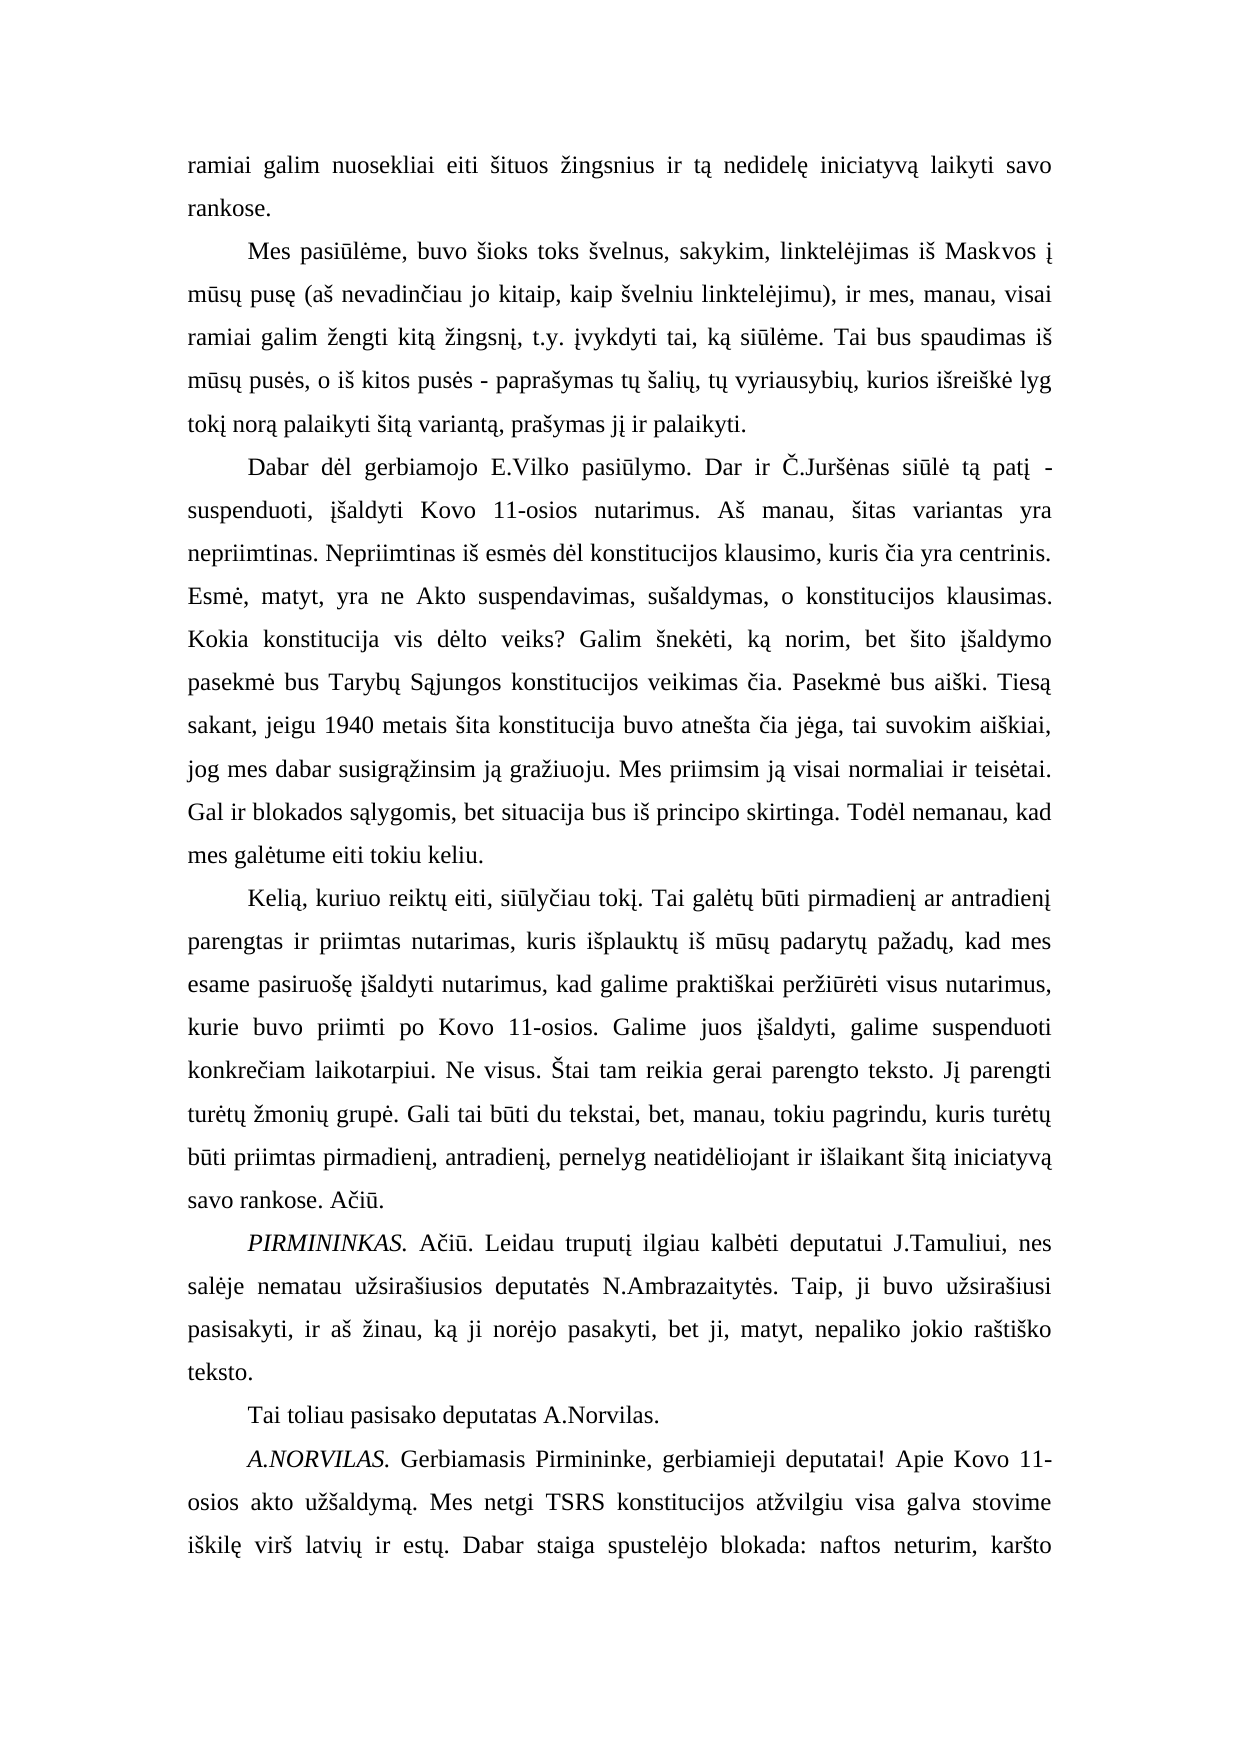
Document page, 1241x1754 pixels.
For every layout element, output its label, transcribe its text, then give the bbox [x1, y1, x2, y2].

text Mes pasiūlėme, buvo šioks toks švelnus, sakykim, linktelėjimas iš Mask­vos į mūsų pusę (aš nevadinčiau jo kitaip, kaip švelniu linktelėjimu), ir mes, manau, visai ramiai galim žengti kitą žingsnį, t.y. įvykdyti tai, ką siūlėme. Tai bus spaudimas iš mūsų pusės, o iš kitos pusės - paprašymas tų šalių, tų vyriausybių, kurios išreiškė lyg tokį norą palaikyti šitą variantą, prašymas jį ir palaikyti. [187, 236, 1053, 437]
text Kelią, kuriuo reiktų eiti, siūlyčiau tokį. Tai galėtų būti pirmadienį ar antradienį parengtas ir priimtas nutarimas, kuris išplauktų iš mūsų padarytų pažadų, kad mes esame pasiruošę įšaldyti nutarimus, kad galime praktiškai peržiūrėti visus nutarimus, kurie buvo priimti po Kovo 11-osios. Galime juos įšaldyti, galime suspenduoti konkrečiam laikotarpiui. Ne visus. Štai tam reikia gerai parengto teksto. Jį parengti turėtų žmonių grupė. Gali tai būti du tekstai, bet, manau, tokiu pagrindu, kuris turėtų būti priimtas pirmadie­nį, antradienį, pernelyg neatidėliojant ir išlaikant šitą iniciatyvą savo ranko­se. Ačiū. [187, 883, 1053, 1214]
text Tai toliau pasisako deputatas A.Norvilas. [187, 1401, 1053, 1429]
text PIRMININKAS. Ačiū. Leidau truputį ilgiau kalbėti deputatui J.Tamuliui, nes salėje nematau užsirašiusios deputatės N.Ambrazaitytės. Taip, ji buvo užsirašiusi pasisakyti, ir aš žinau, ką ji norėjo pasakyti, bet ji, matyt, nepaliko jokio raštiško teksto. [187, 1228, 1053, 1386]
text A.NORVILAS. Gerbiamasis Pirmininke, gerbiamieji deputatai! Apie Kovo 11-osios akto užšaldymą. Mes netgi TSRS konstitucijos atžvilgiu visa galva stovime iškilę virš latvių ir estų. Dabar staiga spustelėjo blokada: naftos neturim, karšto [187, 1444, 1053, 1559]
text Dabar dėl gerbiamojo E.Vilko pasiūlymo. Dar ir Č.Juršėnas siūlė tą patį ­suspenduoti, įšaldyti Kovo 11-osios nutarimus. Aš manau, šitas variantas yra nepriimtinas. Nepriimtinas iš esmės dėl konstitucijos klausimo, kuris čia yra centrinis. Esmė, matyt, yra ne Akto suspendavimas, sušaldymas, o konstitu­cijos klausimas. Kokia konstitucija vis dėlto veiks? Galim šnekėti, ką norim, bet šito įšaldymo pasekmė bus Tarybų Sąjungos konstitucijos veikimas čia. Pasekmė bus aiški. Tiesą sakant, jeigu 1940 metais šita konstitucija buvo atnešta čia jėga, tai suvokim aiškiai, jog mes dabar susigrąžinsim ją gražiuo­ju. Mes priimsim ją visai normaliai ir teisėtai. Gal ir blokados sąlygomis, bet situacija bus iš principo skirtinga. Todėl nemanau, kad mes galėtume eiti tokiu keliu. [187, 452, 1053, 869]
text ramiai galim nuosekliai eiti šituos žingsnius ir tą nedidelę iniciatyvą laikyti savo rankose. [187, 150, 1053, 222]
